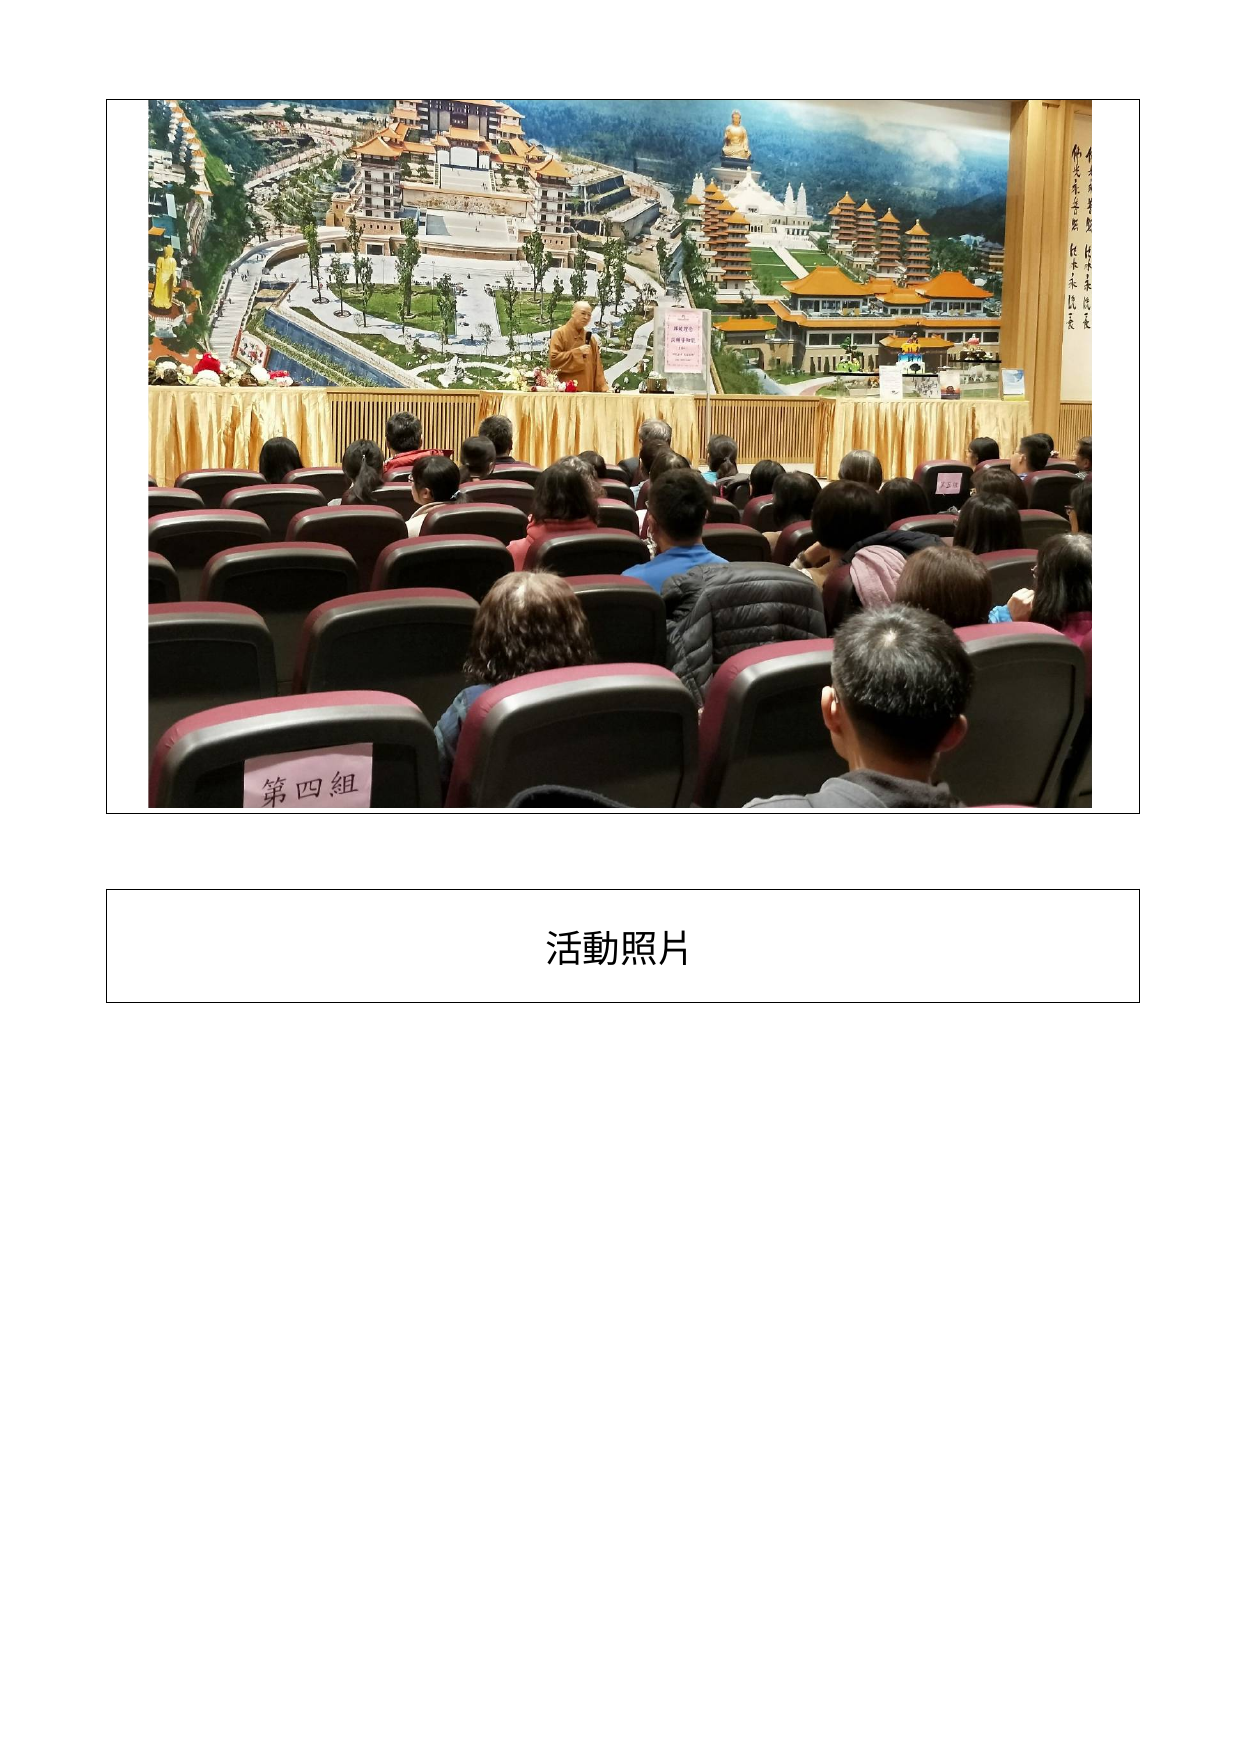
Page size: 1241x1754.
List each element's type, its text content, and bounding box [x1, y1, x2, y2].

table_cell [107, 100, 1139, 812]
table_header 活動照片 [107, 890, 1139, 1002]
picture [148, 100, 1092, 808]
